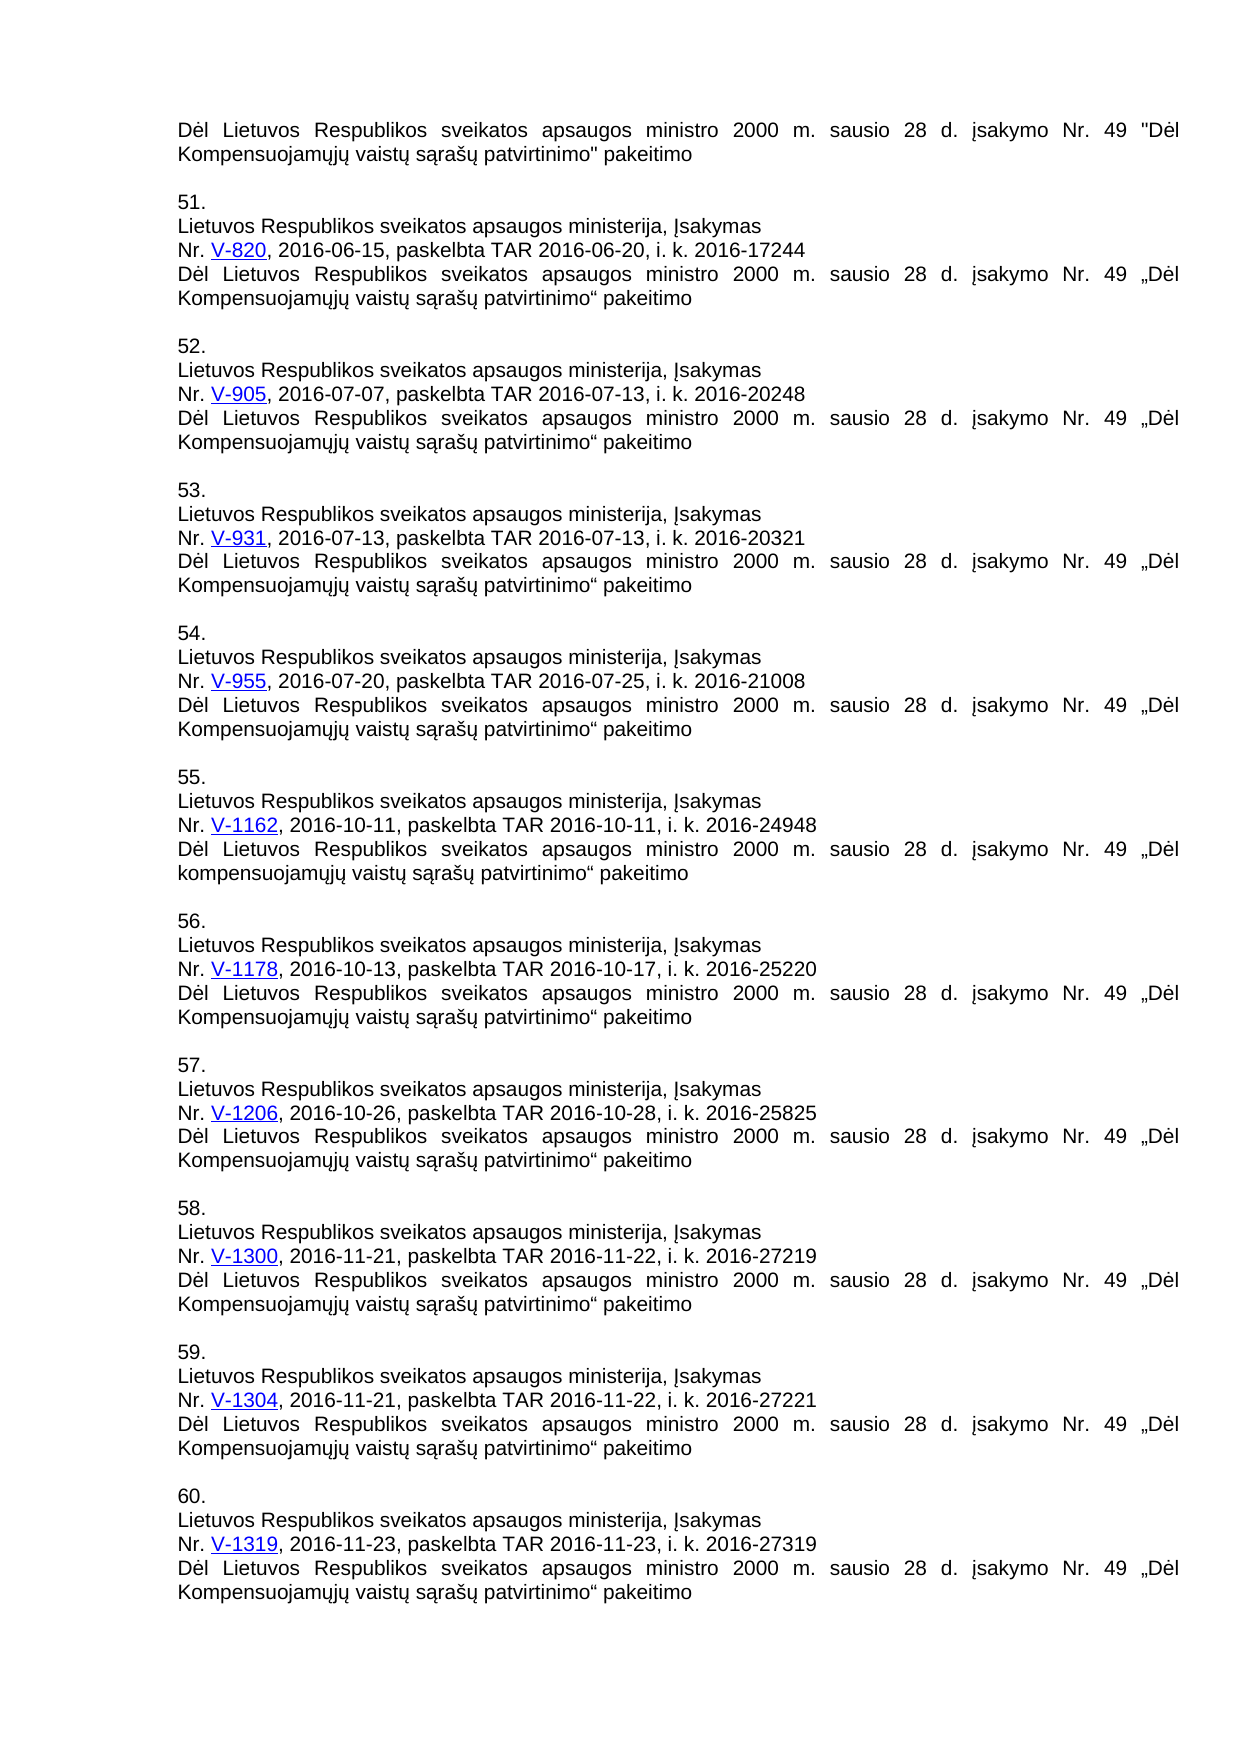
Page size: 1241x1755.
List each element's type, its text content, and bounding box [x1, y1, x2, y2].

text Dėl Lietuvos Respublikos sveikatos apsaugos ministro 2000 m. sausio 28 d. įsakymo Nr. 49 „Dėl Kompensuojamųjų vaistų sąrašų patvirtinimo“ pakeitimo [177, 262, 1181, 310]
text Nr. V-1304, 2016-11-21, paskelbta TAR 2016-11-22, i. k. 2016-27221 [177, 1388, 1181, 1412]
text 60. [177, 1484, 1181, 1508]
text Nr. V-1162, 2016-10-11, paskelbta TAR 2016-10-11, i. k. 2016-24948 [177, 813, 1181, 837]
text 51. [177, 190, 1181, 214]
text Nr. V-1319, 2016-11-23, paskelbta TAR 2016-11-23, i. k. 2016-27319 [177, 1532, 1181, 1556]
text Lietuvos Respublikos sveikatos apsaugos ministerija, Įsakymas [177, 789, 1181, 813]
text Dėl Lietuvos Respublikos sveikatos apsaugos ministro 2000 m. sausio 28 d. įsakymo Nr. 49 „Dėl Kompensuojamųjų vaistų sąrašų patvirtinimo“ pakeitimo [177, 693, 1181, 741]
text Lietuvos Respublikos sveikatos apsaugos ministerija, Įsakymas [177, 1508, 1181, 1532]
text Nr. V-955, 2016-07-20, paskelbta TAR 2016-07-25, i. k. 2016-21008 [177, 669, 1181, 693]
text Lietuvos Respublikos sveikatos apsaugos ministerija, Įsakymas [177, 1364, 1181, 1388]
text Lietuvos Respublikos sveikatos apsaugos ministerija, Įsakymas [177, 1076, 1181, 1100]
text Dėl Lietuvos Respublikos sveikatos apsaugos ministro 2000 m. sausio 28 d. įsakymo Nr. 49 „Dėl kompensuojamųjų vaistų sąrašų patvirtinimo“ pakeitimo [177, 837, 1181, 885]
text Dėl Lietuvos Respublikos sveikatos apsaugos ministro 2000 m. sausio 28 d. įsakymo Nr. 49 "Dėl Kompensuojamųjų vaistų sąrašų patvirtinimo" pakeitimo [177, 118, 1181, 166]
text Lietuvos Respublikos sveikatos apsaugos ministerija, Įsakymas [177, 645, 1181, 669]
text 55. [177, 765, 1181, 789]
text Dėl Lietuvos Respublikos sveikatos apsaugos ministro 2000 m. sausio 28 d. įsakymo Nr. 49 „Dėl Kompensuojamųjų vaistų sąrašų patvirtinimo“ pakeitimo [177, 981, 1181, 1028]
text Lietuvos Respublikos sveikatos apsaugos ministerija, Įsakymas [177, 1220, 1181, 1244]
text 56. [177, 909, 1181, 933]
text 53. [177, 477, 1181, 501]
text Lietuvos Respublikos sveikatos apsaugos ministerija, Įsakymas [177, 358, 1181, 382]
text Nr. V-1206, 2016-10-26, paskelbta TAR 2016-10-28, i. k. 2016-25825 [177, 1100, 1181, 1124]
text Nr. V-1300, 2016-11-21, paskelbta TAR 2016-11-22, i. k. 2016-27219 [177, 1244, 1181, 1268]
text 52. [177, 334, 1181, 358]
text Nr. V-905, 2016-07-07, paskelbta TAR 2016-07-13, i. k. 2016-20248 [177, 382, 1181, 406]
text Dėl Lietuvos Respublikos sveikatos apsaugos ministro 2000 m. sausio 28 d. įsakymo Nr. 49 „Dėl Kompensuojamųjų vaistų sąrašų patvirtinimo“ pakeitimo [177, 1124, 1181, 1172]
text Dėl Lietuvos Respublikos sveikatos apsaugos ministro 2000 m. sausio 28 d. įsakymo Nr. 49 „Dėl Kompensuojamųjų vaistų sąrašų patvirtinimo“ pakeitimo [177, 406, 1181, 453]
text Lietuvos Respublikos sveikatos apsaugos ministerija, Įsakymas [177, 501, 1181, 525]
text 57. [177, 1052, 1181, 1076]
text Nr. V-1178, 2016-10-13, paskelbta TAR 2016-10-17, i. k. 2016-25220 [177, 957, 1181, 981]
text Lietuvos Respublikos sveikatos apsaugos ministerija, Įsakymas [177, 933, 1181, 957]
text Nr. V-931, 2016-07-13, paskelbta TAR 2016-07-13, i. k. 2016-20321 [177, 525, 1181, 549]
text Dėl Lietuvos Respublikos sveikatos apsaugos ministro 2000 m. sausio 28 d. įsakymo Nr. 49 „Dėl Kompensuojamųjų vaistų sąrašų patvirtinimo“ pakeitimo [177, 1412, 1181, 1460]
text 58. [177, 1196, 1181, 1220]
text Dėl Lietuvos Respublikos sveikatos apsaugos ministro 2000 m. sausio 28 d. įsakymo Nr. 49 „Dėl Kompensuojamųjų vaistų sąrašų patvirtinimo“ pakeitimo [177, 1268, 1181, 1316]
text 59. [177, 1340, 1181, 1364]
text Nr. V-820, 2016-06-15, paskelbta TAR 2016-06-20, i. k. 2016-17244 [177, 238, 1181, 262]
text Dėl Lietuvos Respublikos sveikatos apsaugos ministro 2000 m. sausio 28 d. įsakymo Nr. 49 „Dėl Kompensuojamųjų vaistų sąrašų patvirtinimo“ pakeitimo [177, 549, 1181, 597]
text Lietuvos Respublikos sveikatos apsaugos ministerija, Įsakymas [177, 214, 1181, 238]
text 54. [177, 621, 1181, 645]
text Dėl Lietuvos Respublikos sveikatos apsaugos ministro 2000 m. sausio 28 d. įsakymo Nr. 49 „Dėl Kompensuojamųjų vaistų sąrašų patvirtinimo“ pakeitimo [177, 1556, 1181, 1603]
